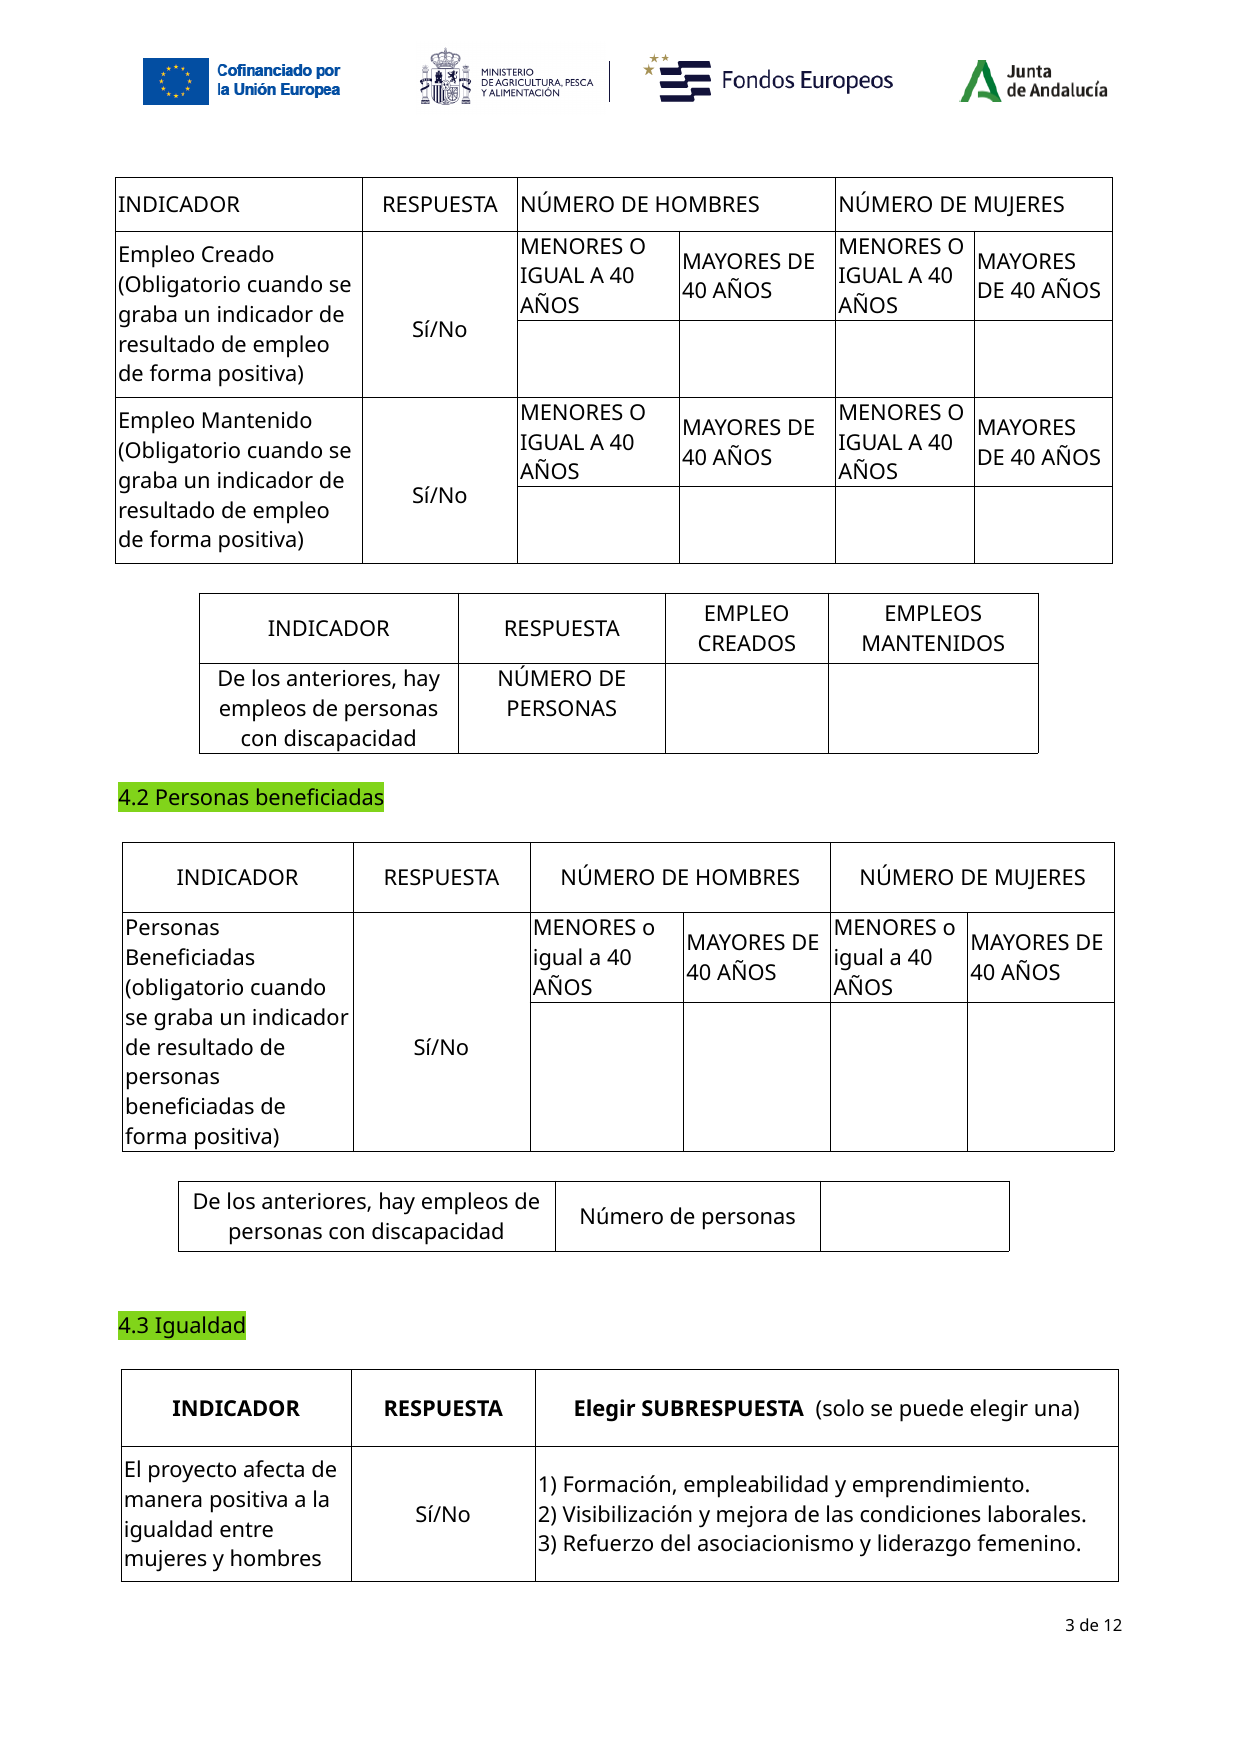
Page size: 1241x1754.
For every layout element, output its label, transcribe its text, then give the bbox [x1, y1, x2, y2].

table_cell [831, 1003, 967, 1151]
table_cell [680, 321, 835, 397]
table_cell Sí/No [354, 913, 530, 1151]
table_cell [684, 1003, 830, 1151]
text 4.2 Personas beneficiadas [118, 782, 1122, 812]
table_cell 1) Formación, empleabilidad y emprendimiento. 2) Visibilización y mejora de las condiciones laborales. 3) Refuerzo del asociacionismo y liderazgo femenino. [536, 1447, 1118, 1581]
table_header De los anteriores, hay empleos de personas con discapacidad [179, 1182, 555, 1251]
table_header Número de personas [556, 1182, 820, 1251]
table_cell MENORES o igual a 40 AÑOS [831, 913, 967, 1002]
table_cell MAYORES DE 40 AÑOS [684, 913, 830, 1002]
table_cell [531, 1003, 683, 1151]
table_header INDICADOR [122, 1370, 351, 1446]
table_cell [518, 321, 679, 397]
table_cell Empleo Mantenido (Obligatorio cuando se graba un indicador de resultado de empleo de forma positiva) [116, 398, 362, 563]
table_header INDICADOR [200, 594, 458, 663]
table_header NÚMERO DE HOMBRES [531, 843, 830, 912]
table_cell Sí/No [363, 232, 517, 397]
table_cell [518, 487, 679, 563]
table_header RESPUESTA [459, 594, 665, 663]
table_header RESPUESTA [352, 1370, 535, 1446]
table_cell MENORES O IGUAL A 40 AÑOS [518, 398, 679, 486]
table_cell [680, 487, 835, 563]
table_header EMPLEO CREADOS [666, 594, 828, 663]
text 4.3 Igualdad [118, 1311, 1122, 1340]
table_cell [968, 1003, 1114, 1151]
table_cell MENORES O IGUAL A 40 AÑOS [836, 232, 974, 320]
table_cell MAYORES DE 40 AÑOS [968, 913, 1114, 1002]
table_cell NÚMERO DE PERSONAS [459, 664, 665, 752]
table_cell Empleo Creado (Obligatorio cuando se graba un indicador de resultado de empleo de forma positiva) [116, 232, 362, 397]
table_cell [975, 487, 1112, 563]
table_header RESPUESTA [363, 178, 517, 231]
table_header INDICADOR [116, 178, 362, 231]
table_cell De los anteriores, hay empleos de personas con discapacidad [200, 664, 458, 752]
table_cell MAYORES DE 40 AÑOS [680, 398, 835, 486]
picture [416, 41, 914, 115]
table_header NÚMERO DE HOMBRES [518, 178, 835, 231]
table_header EMPLEOS MANTENIDOS [829, 594, 1038, 663]
table_cell [836, 321, 974, 397]
table_cell MAYORES DE 40 AÑOS [975, 232, 1112, 320]
table_cell [666, 664, 828, 752]
table_header NÚMERO DE MUJERES [831, 843, 1114, 912]
table_cell [829, 664, 1038, 752]
table_cell El proyecto afecta de manera positiva a la igualdad entre mujeres y hombres [122, 1447, 351, 1581]
table_cell MENORES o igual a 40 AÑOS [531, 913, 683, 1002]
table_cell MENORES O IGUAL A 40 AÑOS [518, 232, 679, 320]
table_header RESPUESTA [354, 843, 530, 912]
table_header NÚMERO DE MUJERES [836, 178, 1112, 231]
table_cell [836, 487, 974, 563]
picture [1029, 36, 1127, 129]
table_cell MAYORES DE 40 AÑOS [975, 398, 1112, 486]
table_cell [975, 321, 1112, 397]
table_cell Personas Beneficiadas (obligatorio cuando se graba un indicador de resultado de personas beneficiadas de forma positiva) [123, 913, 353, 1151]
table_cell MAYORES DE 40 AÑOS [680, 232, 835, 320]
table_cell MENORES O IGUAL A 40 AÑOS [836, 398, 974, 486]
table_header [821, 1182, 1009, 1251]
picture [157, 53, 299, 141]
table_header INDICADOR [123, 843, 353, 912]
table_header Elegir SUBRESPUESTA (solo se puede elegir una) [536, 1370, 1118, 1446]
table_cell Sí/No [363, 398, 517, 563]
table_cell Sí/No [352, 1447, 535, 1581]
